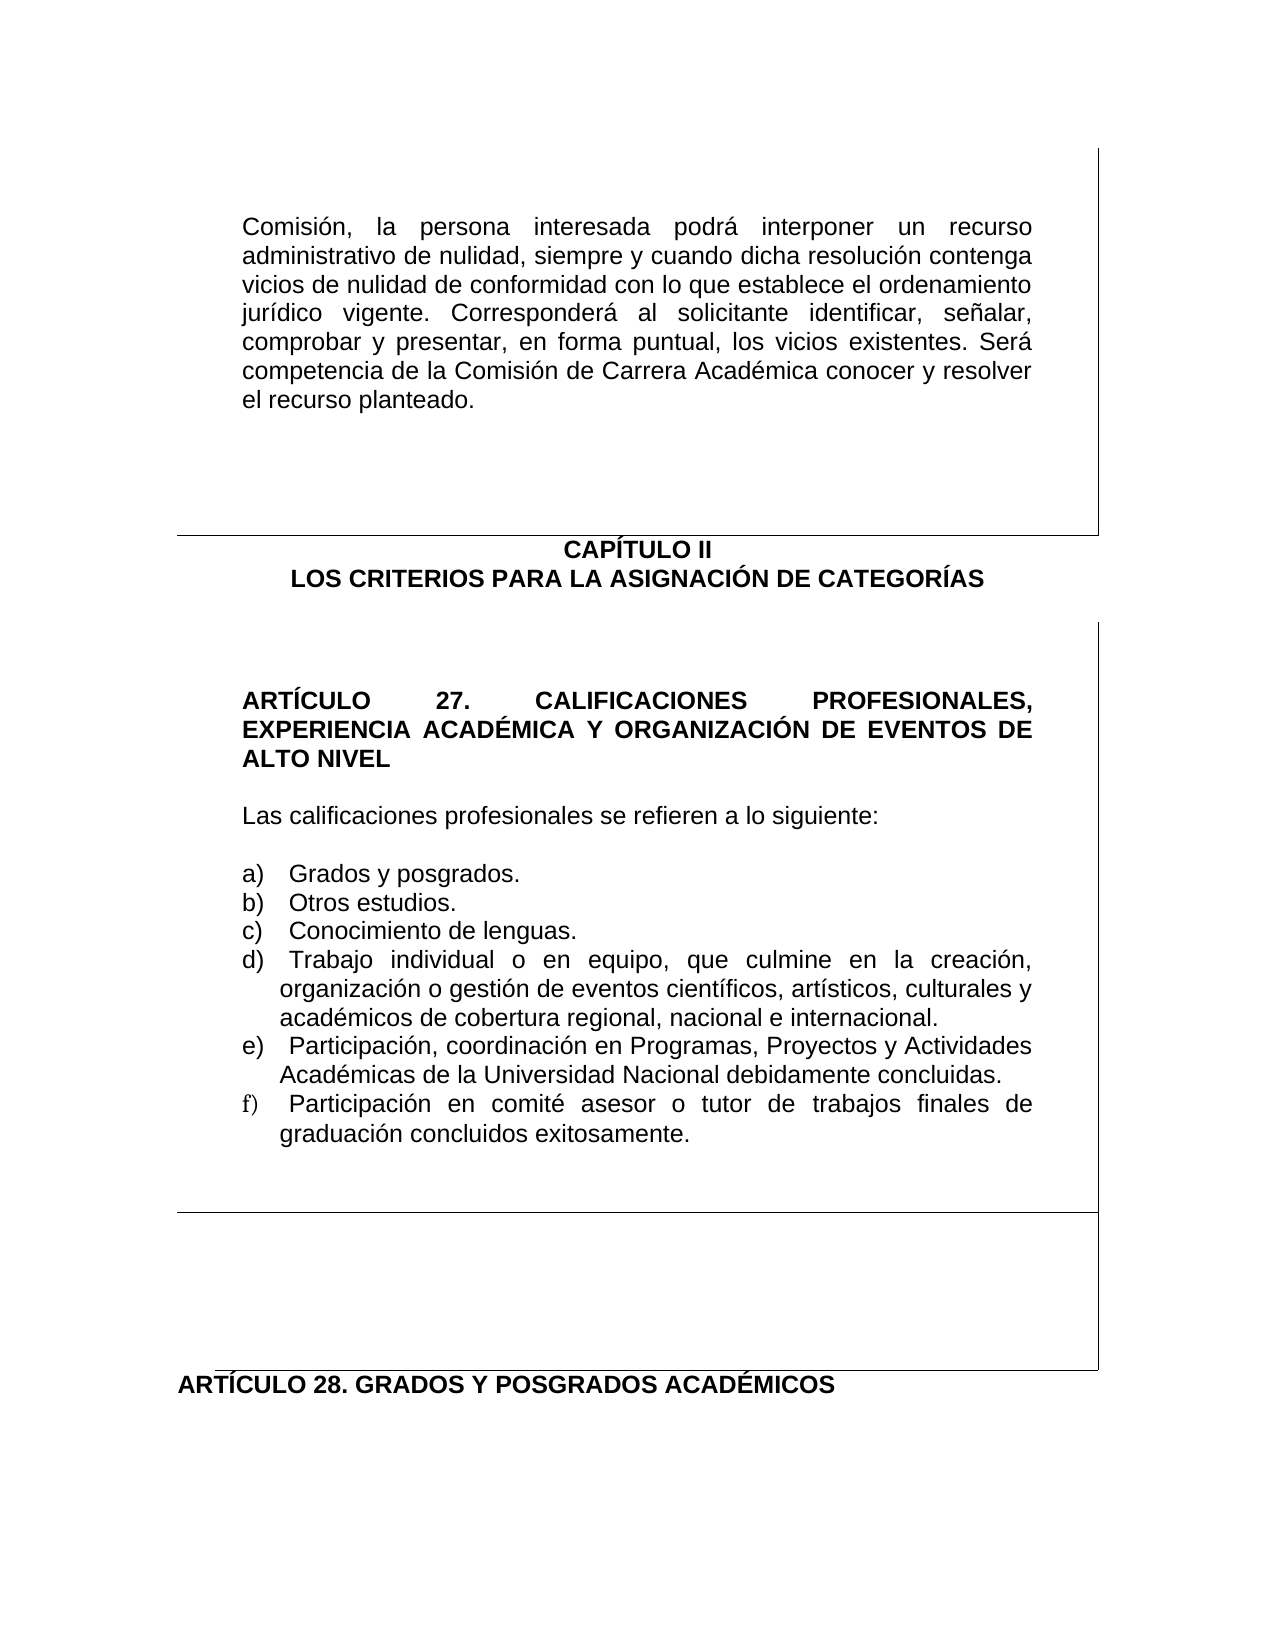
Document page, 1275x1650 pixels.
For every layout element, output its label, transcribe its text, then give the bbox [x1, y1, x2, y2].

list Trabajo individual o en equipo, que culmine en la creación, organización o gestión de eventos científicos, artísticos, culturales y académicos de cobertura regional, nacional e internacional. [177, 945, 1098, 1031]
list Otros estudios. [177, 888, 1098, 916]
text CAPÍTULO II [177, 536, 1098, 564]
list Participación en comité asesor o tutor de trabajos finales de graduación concluidos exitosamente. [177, 1089, 1098, 1212]
list Participación, coordinación en Programas, Proyectos y Actividades Académicas de la Universidad Nacional debidamente concluidas. [177, 1031, 1098, 1089]
list Conocimiento de lenguas. [177, 916, 1098, 945]
list Grados y posgrados. [177, 859, 1098, 888]
text LOS CRITERIOS PARA LA ASIGNACIÓN DE CATEGORÍAS [177, 564, 1098, 593]
text ARTÍCULO 28. GRADOS Y POSGRADOS ACADÉMICOS [177, 1370, 1098, 1398]
text Las calificaciones profesionales se refieren a lo siguiente: [177, 801, 1098, 830]
text Comisión, la persona interesada podrá interponer un recurso administrativo de nulidad, siempre y cuando dicha resolución contenga vicios de nulidad de conformidad con lo que establece el ordenamiento jurídico vigente. Corresponderá al solicitante identificar, señalar, comprobar y presentar, en forma puntual, los vicios existentes. Será competencia de la Comisión de Carrera Académica conocer y resolver el recurso planteado. [177, 148, 1098, 413]
text ARTÍCULO 27. CALIFICACIONES PROFESIONALES, EXPERIENCIA ACADÉMICA Y ORGANIZACIÓN DE EVENTOS DE ALTO NIVEL [177, 622, 1098, 773]
